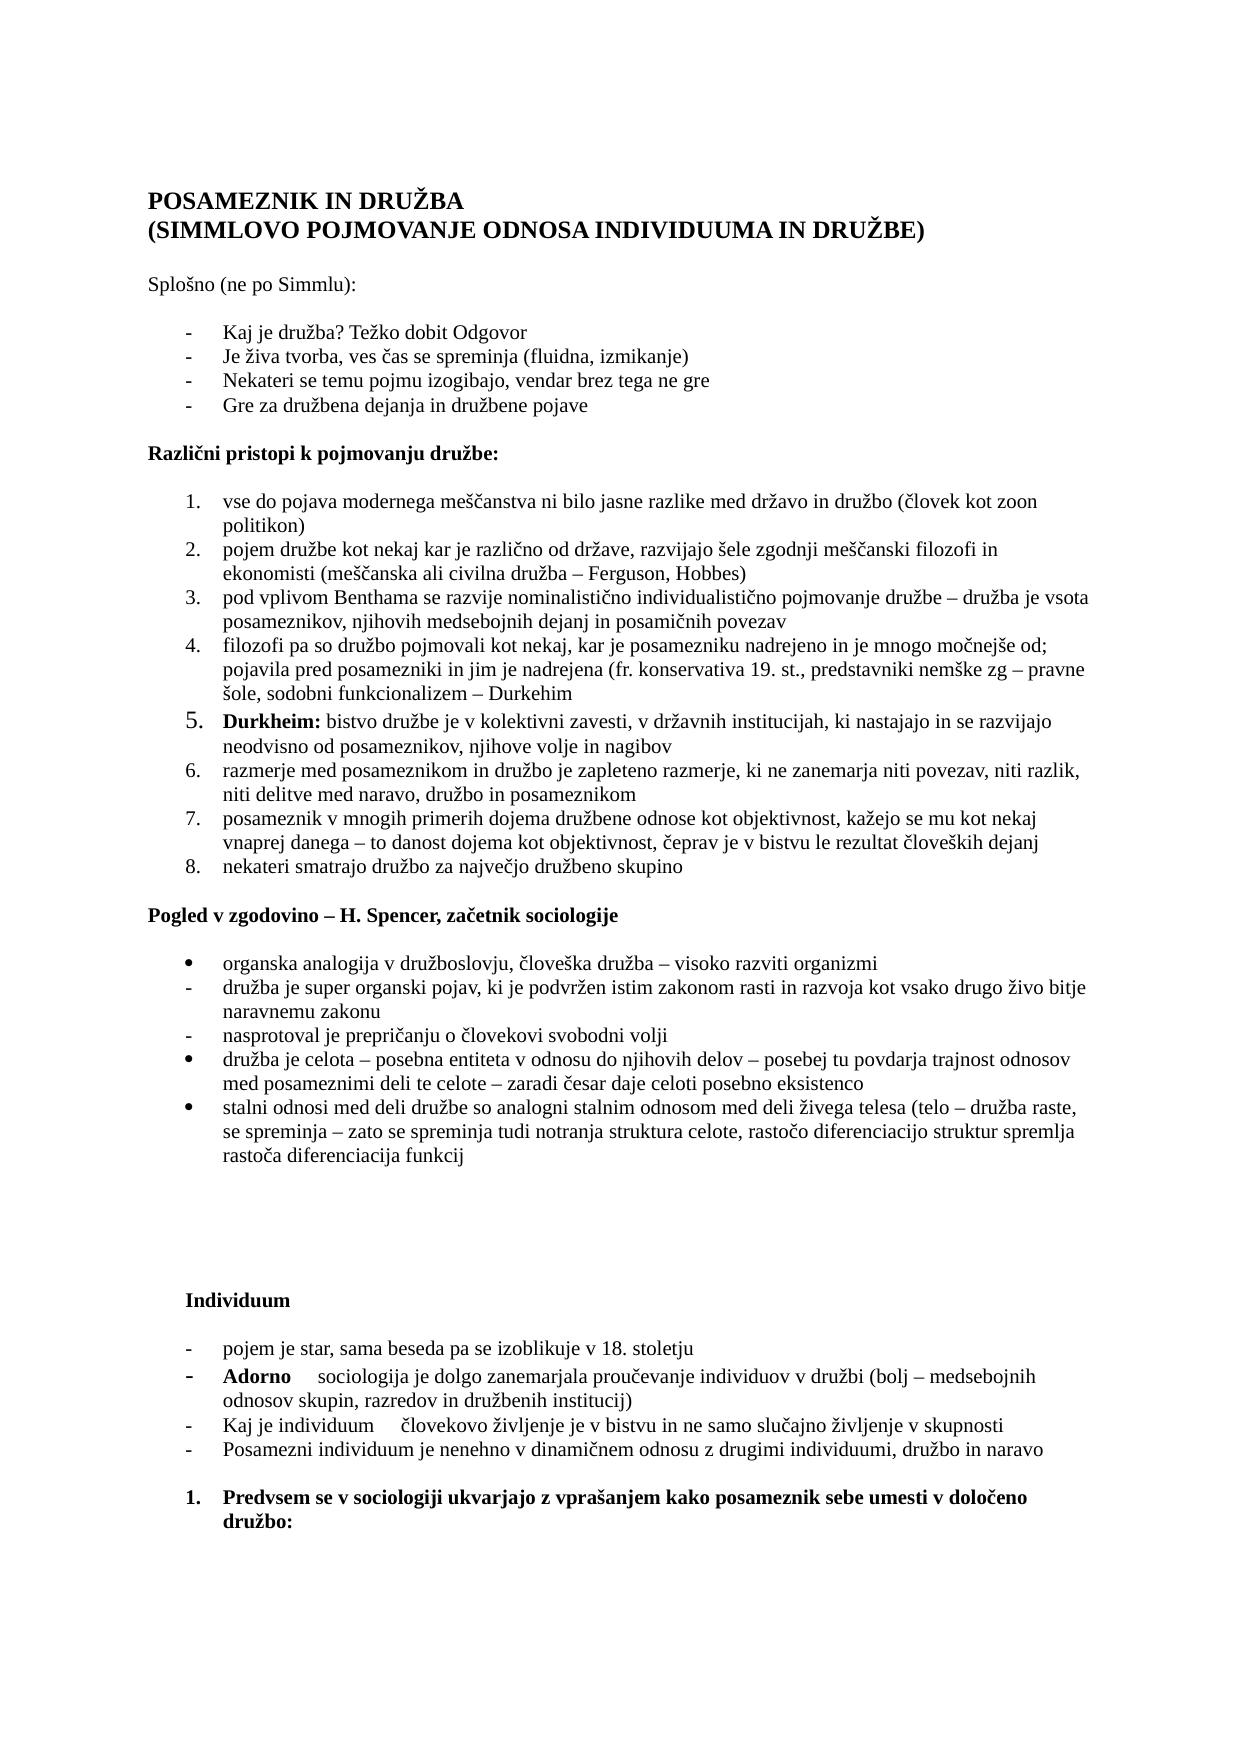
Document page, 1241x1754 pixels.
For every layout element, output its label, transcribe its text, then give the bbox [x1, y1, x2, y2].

text Pogled v zgodovino – H. Spencer, začetnik sociologije [148, 902, 1093, 927]
list Posamezni individuum je nenehno v dinamičnem odnosu z drugimi individuumi, družbo in naravo [185, 1437, 1093, 1461]
list Je živa tvorba, ves čas se spreminja (fluidna, izmikanje) [185, 344, 1093, 368]
text Različni pristopi k pojmovanju družbe: [148, 441, 1093, 465]
list razmerje med posameznikom in družbo je zapleteno razmerje, ki ne zanemarja niti povezav, niti razlik, niti delitve med naravo, družbo in posameznikom [185, 758, 1093, 806]
list Gre za družbena dejanja in družbene pojave [185, 392, 1093, 417]
text Individuum [185, 1287, 1093, 1312]
list Kaj je individuum  človekovo življenje je v bistvu in ne samo slučajno življenje v skupnosti [185, 1412, 1093, 1437]
list nekateri smatrajo družbo za največjo družbeno skupino [185, 854, 1093, 878]
list Kaj je družba? Težko dobit Odgovor [185, 320, 1093, 344]
list Nekateri se temu pojmu izogibajo, vendar brez tega ne gre [185, 368, 1093, 392]
list Durkheim: bistvo družbe je v kolektivni zavesti, v državnih institucijah, ki nastajajo in se razvijajo neodvisno od posameznikov, njihove volje in nagibov [185, 705, 1093, 758]
list organska analogija v družboslovju, človeška družba – visoko razviti organizmi [185, 951, 1093, 975]
text Splošno (ne po Simmlu): [148, 272, 1093, 296]
list družba je super organski pojav, ki je podvržen istim zakonom rasti in razvoja kot vsako drugo živo bitje naravnemu zakonu [185, 975, 1093, 1023]
list posameznik v mnogih primerih dojema družbene odnose kot objektivnost, kažejo se mu kot nekaj vnaprej danega – to danost dojema kot objektivnost, čeprav je v bistvu le rezultat človeških dejanj [185, 806, 1093, 854]
text POSAMEZNIK IN DRUŽBA [148, 186, 1093, 215]
list Adorno  sociologija je dolgo zanemarjala proučevanje individuov v družbi (bolj – medsebojnih odnosov skupin, razredov in družbenih institucij) [185, 1360, 1093, 1412]
list vse do pojava modernega meščanstva ni bilo jasne razlike med državo in družbo (človek kot zoon politikon) [185, 489, 1093, 537]
list družba je celota – posebna entiteta v odnosu do njihovih delov – posebej tu povdarja trajnost odnosov med posameznimi deli te celote – zaradi česar daje celoti posebno eksistenco [185, 1047, 1093, 1095]
list pojem je star, sama beseda pa se izoblikuje v 18. stoletju [185, 1336, 1093, 1360]
list nasprotoval je prepričanju o človekovi svobodni volji [185, 1023, 1093, 1047]
list stalni odnosi med deli družbe so analogni stalnim odnosom med deli živega telesa (telo – družba raste, se spreminja – zato se spreminja tudi notranja struktura celote, rastočo diferenciacijo struktur spremlja rastoča diferenciacija funkcij [185, 1095, 1093, 1167]
text (SIMMLOVO POJMOVANJE ODNOSA INDIVIDUUMA IN DRUŽBE) [148, 215, 1093, 243]
list pod vplivom Benthama se razvije nominalistično individualistično pojmovanje družbe – družba je vsota posameznikov, njihovih medsebojnih dejanj in posamičnih povezav [185, 585, 1093, 633]
list filozofi pa so družbo pojmovali kot nekaj, kar je posamezniku nadrejeno in je mnogo močnejše od; pojavila pred posamezniki in jim je nadrejena (fr. konservativa 19. st., predstavniki nemške zg – pravne šole, sodobni funkcionalizem – Durkehim [185, 633, 1093, 705]
list pojem družbe kot nekaj kar je različno od države, razvijajo šele zgodnji meščanski filozofi in ekonomisti (meščanska ali civilna družba – Ferguson, Hobbes) [185, 537, 1093, 585]
list Predvsem se v sociologiji ukvarjajo z vprašanjem kako posameznik sebe umesti v določeno družbo: [185, 1485, 1093, 1533]
